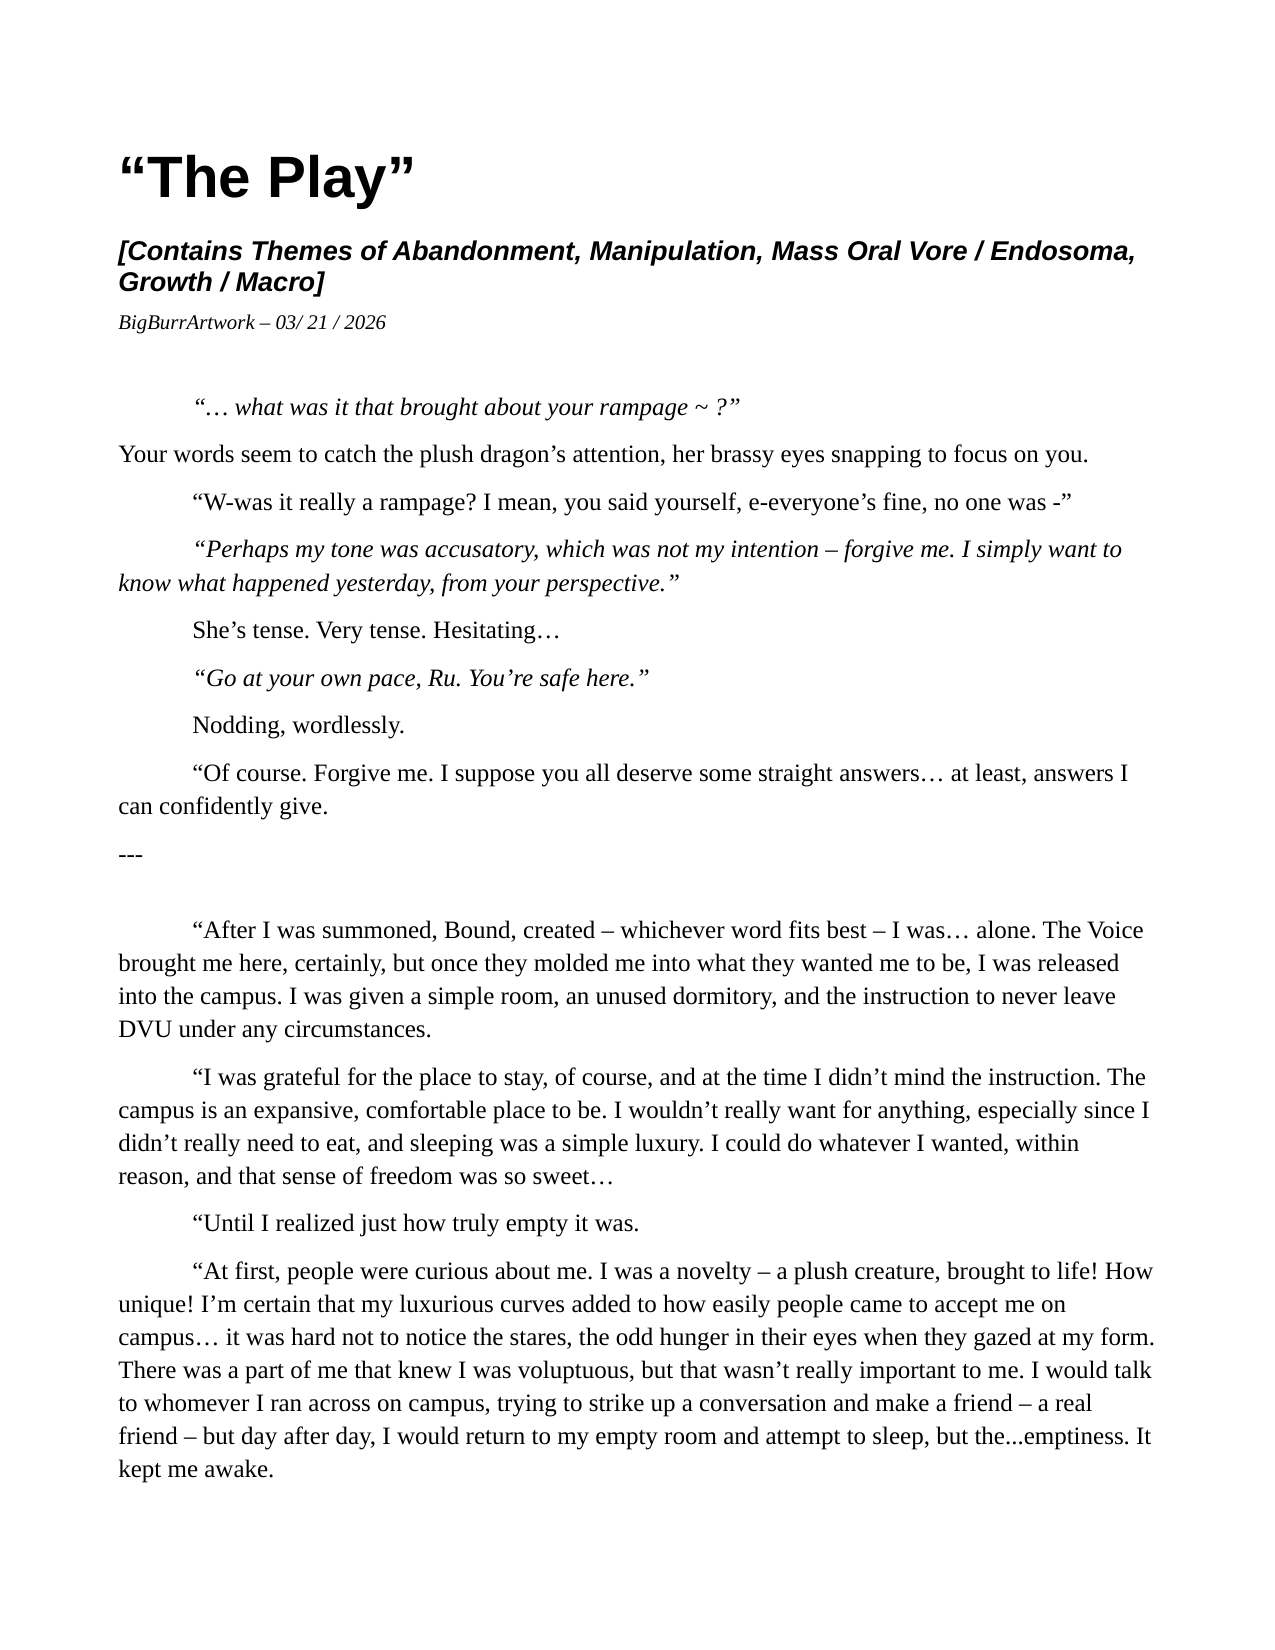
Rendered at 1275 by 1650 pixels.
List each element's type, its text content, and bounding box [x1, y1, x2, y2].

text “Of course. Forgive me. I suppose you all deserve some straight answers… at least, answers I can confidently give. [118, 758, 1157, 820]
text “After I was summoned, Bound, created – whichever word fits best – I was… alone. The Voice brought me here, certainly, but once they molded me into what they wanted me to be, I was released into the campus. I was given a simple room, an unused dormitory, and the instruction to never leave DVU under any circumstances. [118, 915, 1157, 1043]
subtitle [Contains Themes of Abandonment, Manipulation, Mass Oral Vore / Endosoma, Growth / Macro] [118, 235, 1157, 298]
text She’s tense. Very tense. Hesitating… [118, 615, 1157, 644]
text Your words seem to catch the plush dragon’s attention, her brassy eyes snapping to focus on you. [118, 439, 1157, 468]
text “Go at your own pace, Ru. You’re safe here.” [118, 663, 1157, 692]
text “At first, people were curious about me. I was a novelty – a plush creature, brought to life! How unique! I’m certain that my luxurious curves added to how easily people came to accept me on campus… it was hard not to notice the stares, the odd hunger in their eyes when they gazed at my form. There was a part of me that knew I was voluptuous, but that wasn’t really important to me. I would talk to whomever I ran across on campus, trying to strike up a conversation and make a friend – a real friend – but day after day, I would return to my empty room and attempt to sleep, but the...emptiness. It kept me awake. [118, 1256, 1157, 1483]
text BigBurrArtwork – 03/ 21 / 2026 [118, 310, 1157, 334]
text “Until I realized just how truly empty it was. [118, 1208, 1157, 1237]
title “The Play” [118, 143, 1157, 210]
text --- [118, 839, 1157, 867]
text “W-was it really a rampage? I mean, you said yourself, e-everyone’s fine, no one was -” [118, 487, 1157, 516]
text “Perhaps my tone was accusatory, which was not my intention – forgive me. I simply want to know what happened yesterday, from your perspective.” [118, 534, 1157, 596]
text “… what was it that brought about your rampage ~ ?” [118, 392, 1157, 421]
text Nodding, wordlessly. [118, 710, 1157, 739]
text “I was grateful for the place to stay, of course, and at the time I didn’t mind the instruction. The campus is an expansive, comfortable place to be. I wouldn’t really want for anything, especially since I didn’t really need to eat, and sleeping was a simple luxury. I could do whatever I wanted, within reason, and that sense of freedom was so sweet… [118, 1062, 1157, 1189]
